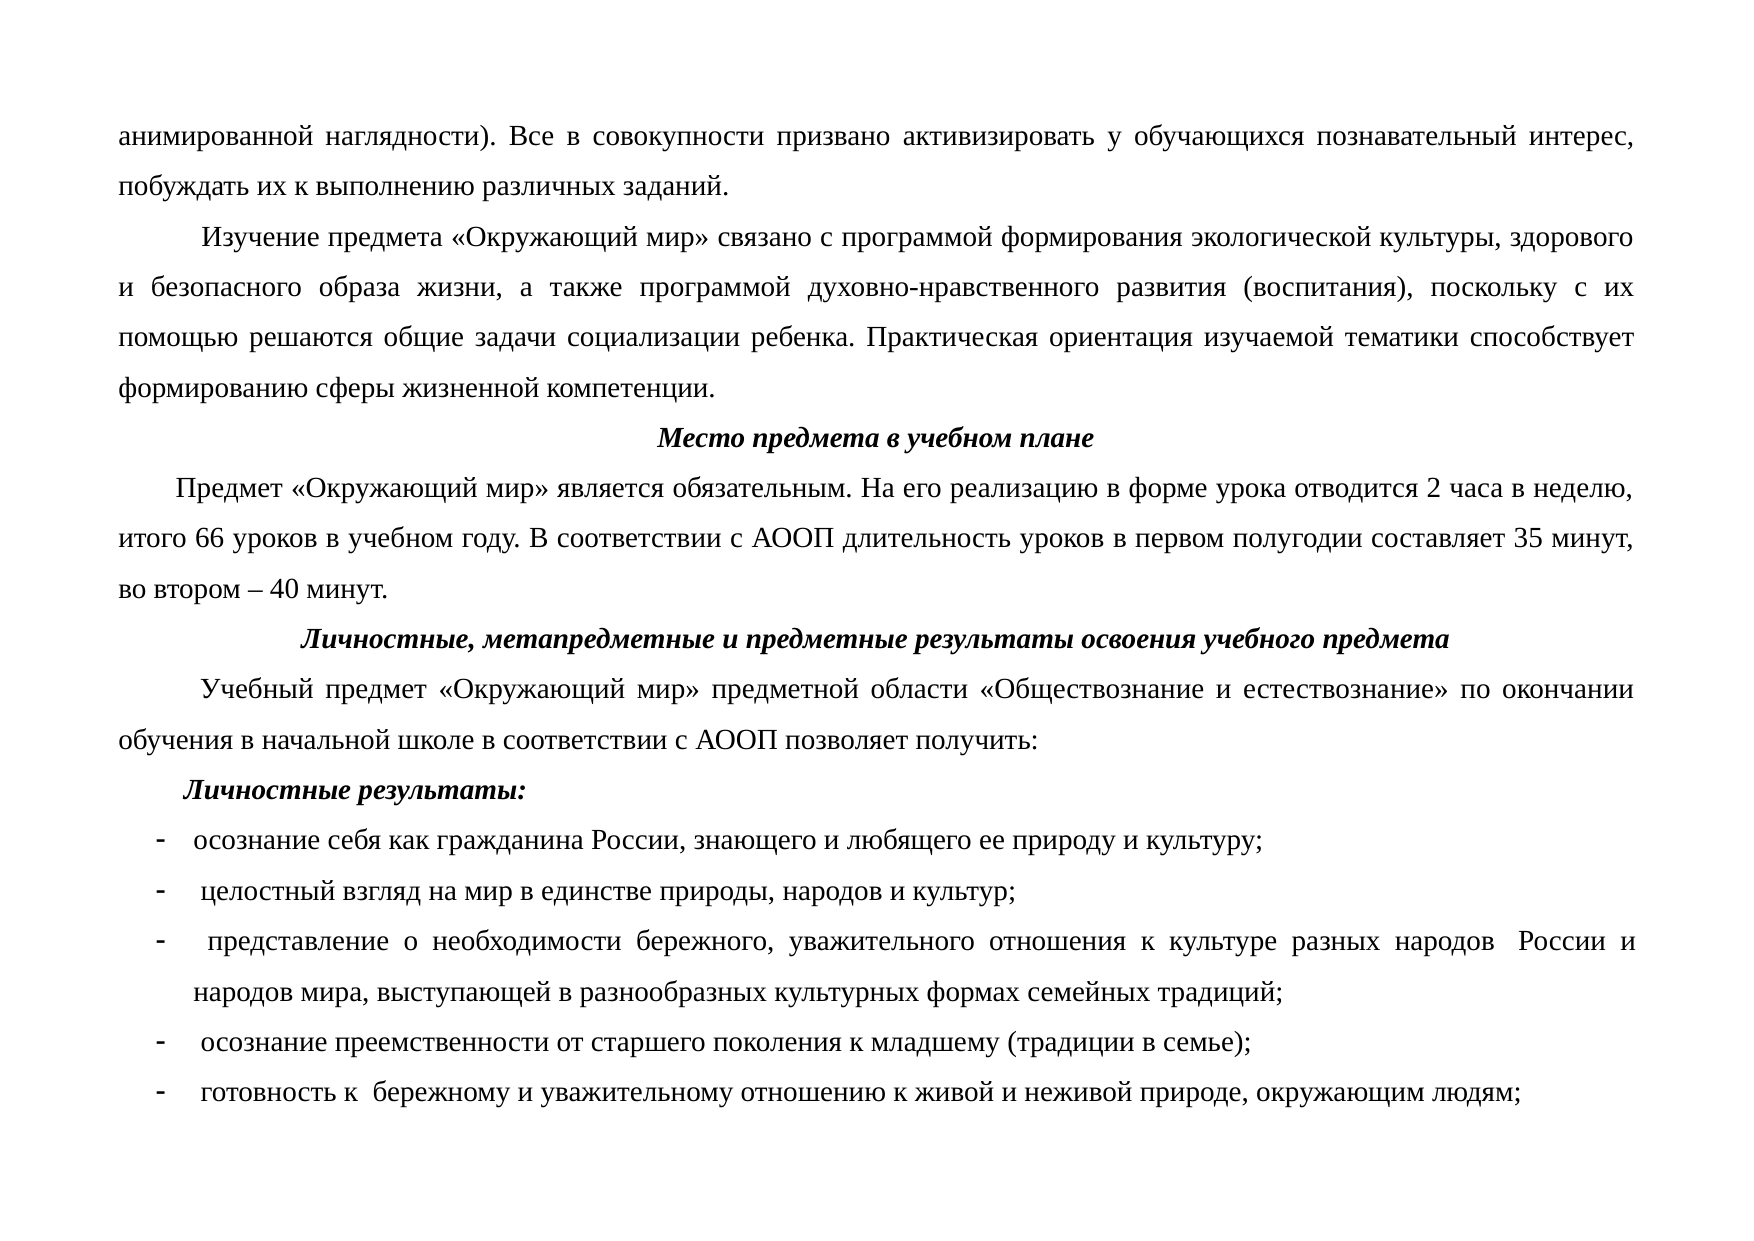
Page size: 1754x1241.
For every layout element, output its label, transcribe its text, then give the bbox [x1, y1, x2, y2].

list осознание себя как гражданина России, знающего и любящего ее природу и культуру; [156, 822, 1636, 856]
list представление о необходимости бережного, уважительного отношения к культуре разных народов России и народов мира, выступающей в разнообразных культурных формах семейных традиций; [156, 923, 1636, 1007]
text Предмет «Окружающий мир» является обязательным. На его реализацию в форме урока отводится 2 часа в неделю, итого 66 уроков в учебном году. В соответствии с АООП длительность уроков в первом полугодии составляет 35 минут, во втором – 40 минут. [118, 470, 1636, 604]
text Личностные результаты: [118, 772, 1636, 806]
list готовность к бережному и уважительному отношению к живой и неживой природе, окружающим людям; [156, 1074, 1636, 1108]
text Изучение предмета «Окружающий мир» связано с программой формирования экологической культуры, здорового и безопасного образа жизни, а также программой духовно-нравственного развития (воспитания), поскольку с их помощью решаются общие задачи социализации ребенка. Практическая ориентация изучаемой тематики способствует формированию сферы жизненной компетенции. [118, 219, 1636, 403]
text Место предмета в учебном плане [118, 420, 1636, 453]
list осознание преемственности от старшего поколения к младшему (традиции в семье); [156, 1024, 1636, 1058]
list целостный взгляд на мир в единстве природы, народов и культур; [156, 873, 1636, 907]
text Учебный предмет «Окружающий мир» предметной области «Обществознание и естествознание» по окончании обучения в начальной школе в соответствии с АООП позволяет получить: [118, 672, 1636, 755]
text анимированной наглядности). Все в совокупности призвано активизировать у обучающихся познавательный интерес, побуждать их к выполнению различных заданий. [118, 118, 1636, 202]
text Личностные, метапредметные и предметные результаты освоения учебного предмета [118, 621, 1636, 655]
